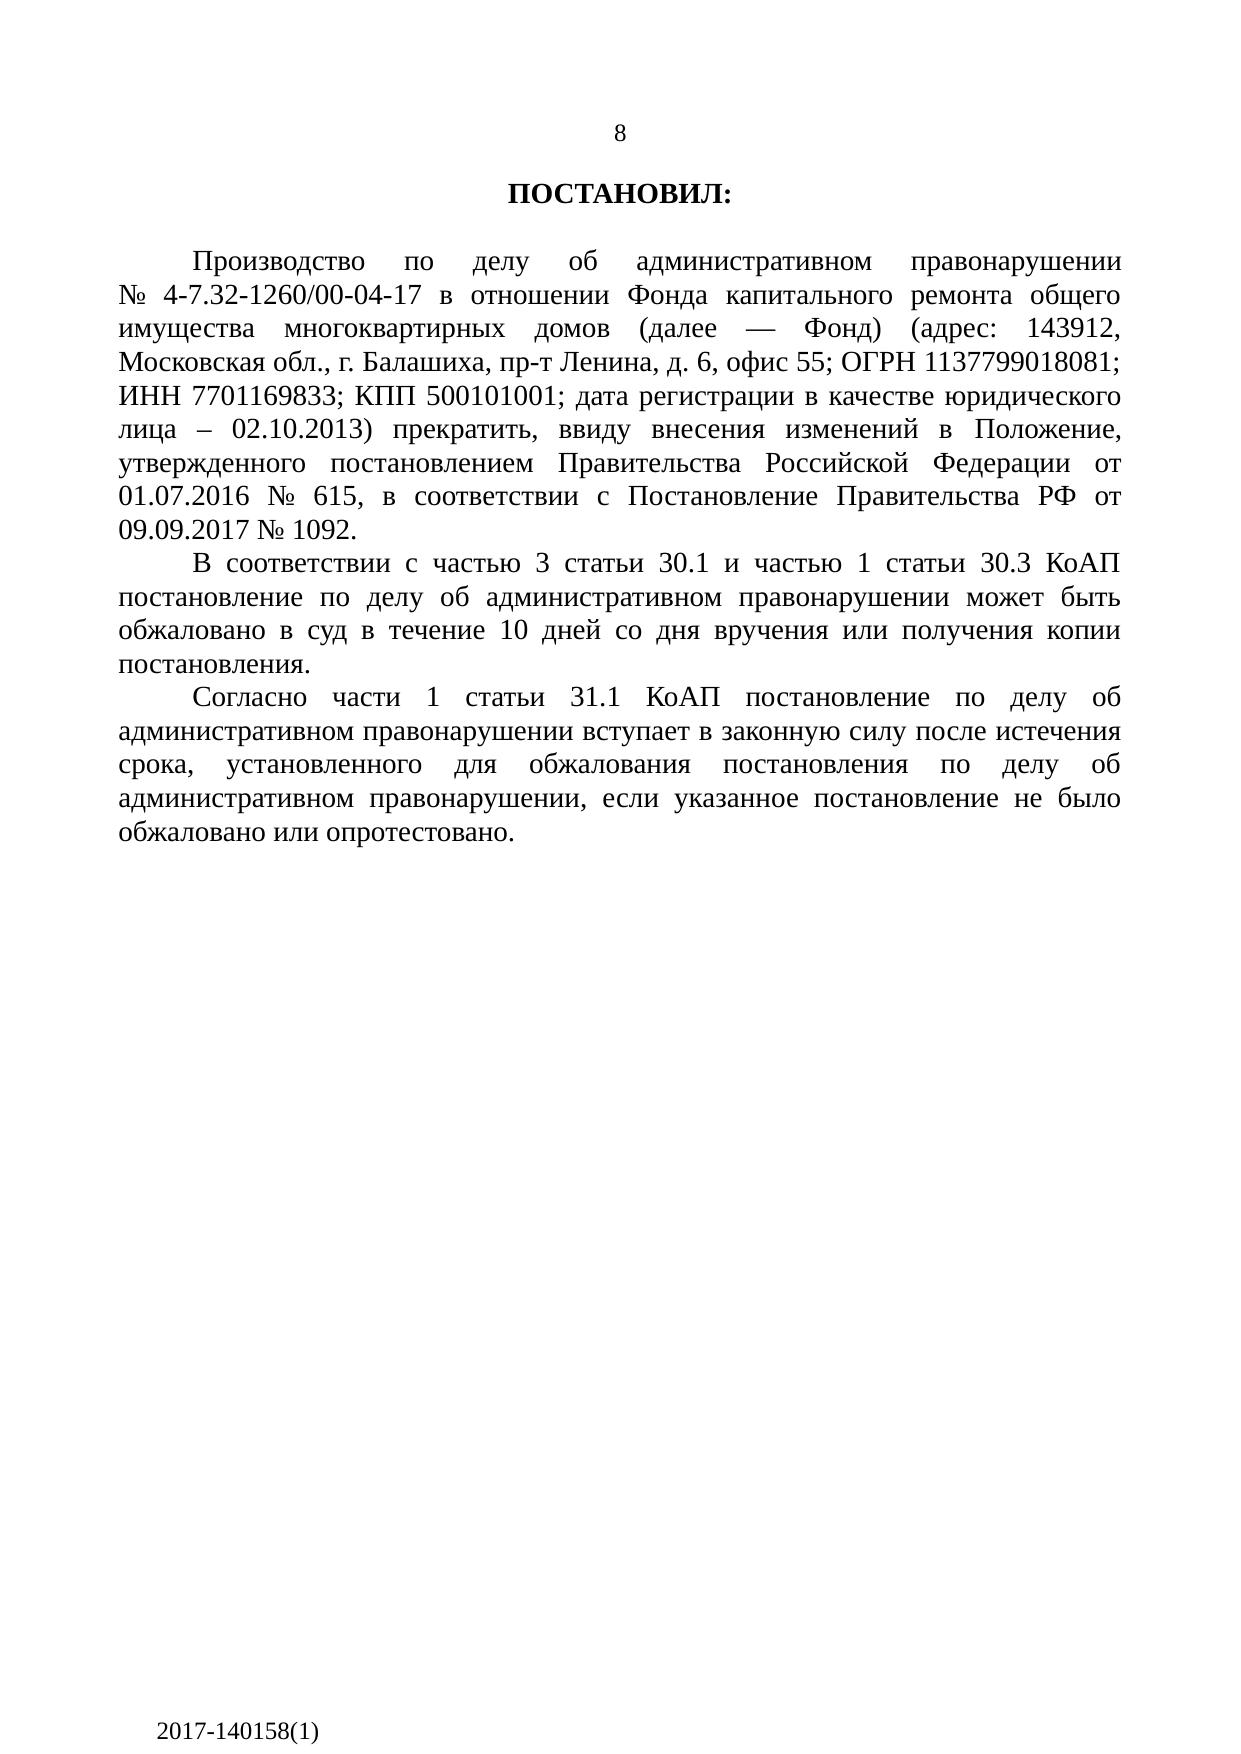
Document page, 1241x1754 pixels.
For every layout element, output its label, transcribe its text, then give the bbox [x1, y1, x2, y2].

text Производство по делу об административном правонарушении № 4-7.32-1260/00-04-17 в отношении Фонда капитального ремонта общего имущества многоквартирных домов (далее — Фонд) (адрес: 143912, Московская обл., г. Балашиха, пр-т Ленина, д. 6, офис 55; ОГРН 1137799018081; ИНН 7701169833; КПП 500101001; дата регистрации в качестве юридического лица – 02.10.2013) прекратить, ввиду внесения изменений в Положение, утвержденного постановлением Правительства Российской Федерации от 01.07.2016 № 615, в соответствии с Постановление Правительства РФ от 09.09.2017 № 1092. [118, 243, 1122, 545]
text Согласно части 1 статьи 31.1 КоАП постановление по делу об административном правонарушении вступает в законную силу после истечения срока, установленного для обжалования постановления по делу об административном правонарушении, если указанное постановление не было обжаловано или опротестовано. [118, 679, 1122, 847]
text ПОСТАНОВИЛ: [118, 176, 1122, 210]
text В соответствии с частью 3 статьи 30.1 и частью 1 статьи 30.3 КоАП постановление по делу об административном правонарушении может быть обжаловано в суд в течение 10 дней со дня вручения или получения копии постановления. [118, 545, 1122, 679]
